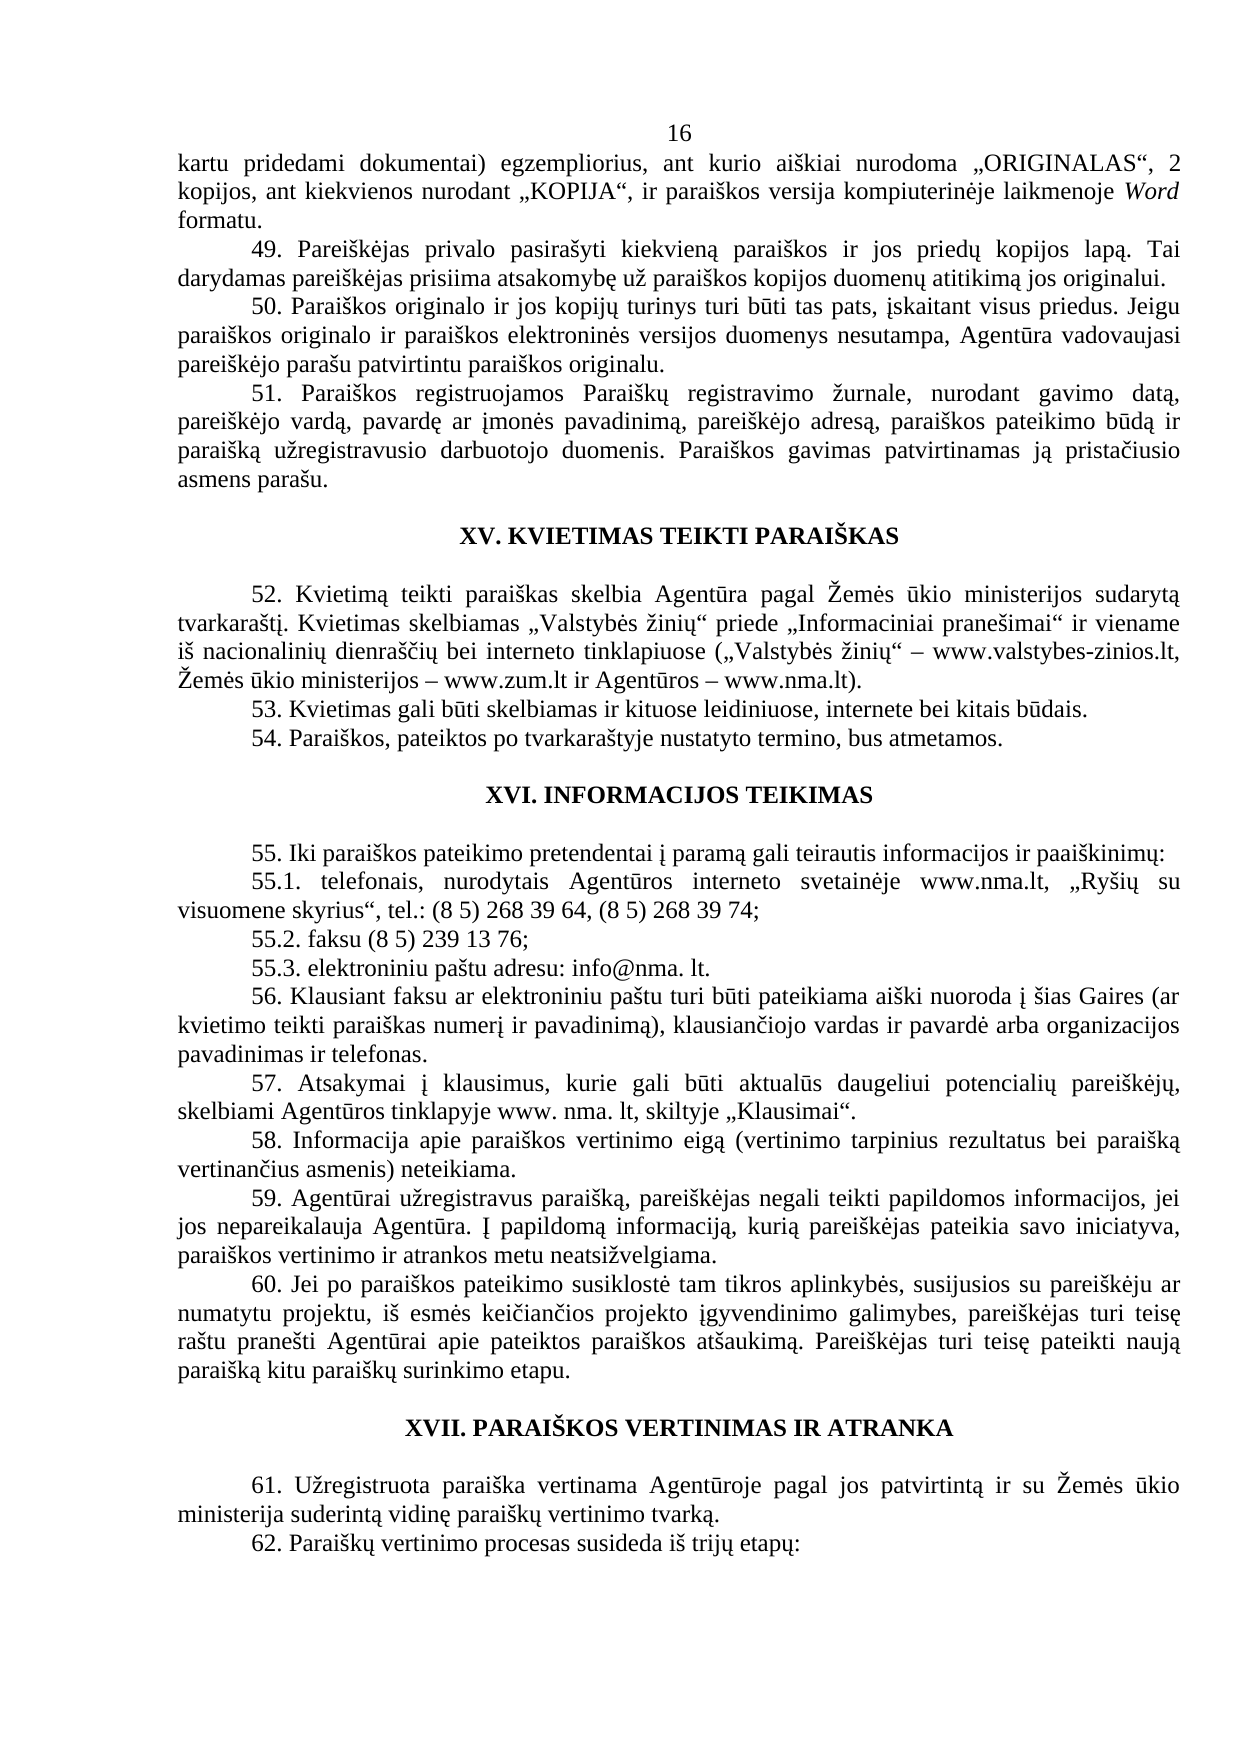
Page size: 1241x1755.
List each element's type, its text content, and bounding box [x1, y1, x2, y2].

text 55. Iki paraiškos pateikimo pretendentai į paramą gali teirautis informacijos ir paaiškinimų: [177, 838, 1181, 866]
text 62. Paraiškų vertinimo procesas susideda iš trijų etapų: [177, 1528, 1181, 1556]
text 53. Kvietimas gali būti skelbiamas ir kituose leidiniuose, internete bei kitais būdais. [177, 694, 1181, 723]
text 52. Kvietimą teikti paraiškas skelbia Agentūra pagal Žemės ūkio ministerijos sudarytą tvarkaraštį. Kvietimas skelbiamas „Valstybės žinių“ priede „Informaciniai pranešimai“ ir viename iš nacionalinių dienraščių bei interneto tinklapiuose („Valstybės žinių“ – www.valstybes-zinios.lt, Žemės ūkio ministerijos – www.zum.lt ir Agentūros – www.nma.lt). [177, 579, 1181, 694]
text 60. Jei po paraiškos pateikimo susiklostė tam tikros aplinkybės, susijusios su pareiškėju ar numatytu projektu, iš esmės keičiančios projekto įgyvendinimo galimybes, pareiškėjas turi teisę raštu pranešti Agentūrai apie pateiktos paraiškos atšaukimą. Pareiškėjas turi teisę pateikti naują paraišką kitu paraiškų surinkimo etapu. [177, 1269, 1181, 1384]
text 56. Klausiant faksu ar elektroniniu paštu turi būti pateikiama aiški nuoroda į šias Gaires (ar kvietimo teikti paraiškas numerį ir pavadinimą), klausiančiojo vardas ir pavardė arba organizacijos pavadinimas ir telefonas. [177, 981, 1181, 1068]
text 61. Užregistruota paraiška vertinama Agentūroje pagal jos patvirtintą ir su Žemės ūkio ministerija suderintą vidinę paraiškų vertinimo tvarką. [177, 1470, 1181, 1528]
text 55.3. elektroniniu paštu adresu: info@nma. lt. [177, 953, 1181, 981]
text 59. Agentūrai užregistravus paraišką, pareiškėjas negali teikti papildomos informacijos, jei jos nepareikalauja Agentūra. Į papildomą informaciją, kurią pareiškėjas pateikia savo iniciatyva, paraiškos vertinimo ir atrankos metu neatsižvelgiama. [177, 1183, 1181, 1269]
text 55.2. faksu (8 5) 239 13 76; [177, 924, 1181, 953]
text 54. Paraiškos, pateiktos po tvarkaraštyje nustatyto termino, bus atmetamos. [177, 723, 1181, 751]
text 50. Paraiškos originalo ir jos kopijų turinys turi būti tas pats, įskaitant visus priedus. Jeigu paraiškos originalo ir paraiškos elektroninės versijos duomenys nesutampa, Agentūra vadovaujasi pareiškėjo parašu patvirtintu paraiškos originalu. [177, 291, 1181, 378]
text 51. Paraiškos registruojamos Paraiškų registravimo žurnale, nurodant gavimo datą, pareiškėjo vardą, pavardę ar įmonės pavadinimą, pareiškėjo adresą, paraiškos pateikimo būdą ir paraišką užregistravusio darbuotojo duomenis. Paraiškos gavimas patvirtinamas ją pristačiusio asmens parašu. [177, 378, 1181, 493]
text 57. Atsakymai į klausimus, kurie gali būti aktualūs daugeliui potencialių pareiškėjų, skelbiami Agentūros tinklapyje www. nma. lt, skiltyje „Klausimai“. [177, 1068, 1181, 1125]
text kartu pridedami dokumentai) egzempliorius, ant kurio aiškiai nurodoma „originalas“, 2 kopijos, ant kiekvienos nurodant „KOPIJA“, ir paraiškos versija kompiuterinėje laikmenoje Word formatu. [177, 148, 1181, 234]
text XVII. PARAIŠKOS VERTINIMAS IR ATRANKA [177, 1413, 1181, 1441]
text 58. Informacija apie paraiškos vertinimo eigą (vertinimo tarpinius rezultatus bei paraišką vertinančius asmenis) neteikiama. [177, 1125, 1181, 1183]
text XV. KVIETIMAS TEIKTI PARAIŠKAS [177, 521, 1181, 550]
text 55.1. telefonais, nurodytais Agentūros interneto svetainėje www.nma.lt, „Ryšių su visuomene skyrius“, tel.: (8 5) 268 39 64, (8 5) 268 39 74; [177, 866, 1181, 924]
text 49. Pareiškėjas privalo pasirašyti kiekvieną paraiškos ir jos priedų kopijos lapą. Tai darydamas pareiškėjas prisiima atsakomybę už paraiškos kopijos duomenų atitikimą jos originalui. [177, 234, 1181, 291]
text XVI. INFORMACIJOS TEIKIMAS [177, 780, 1181, 809]
